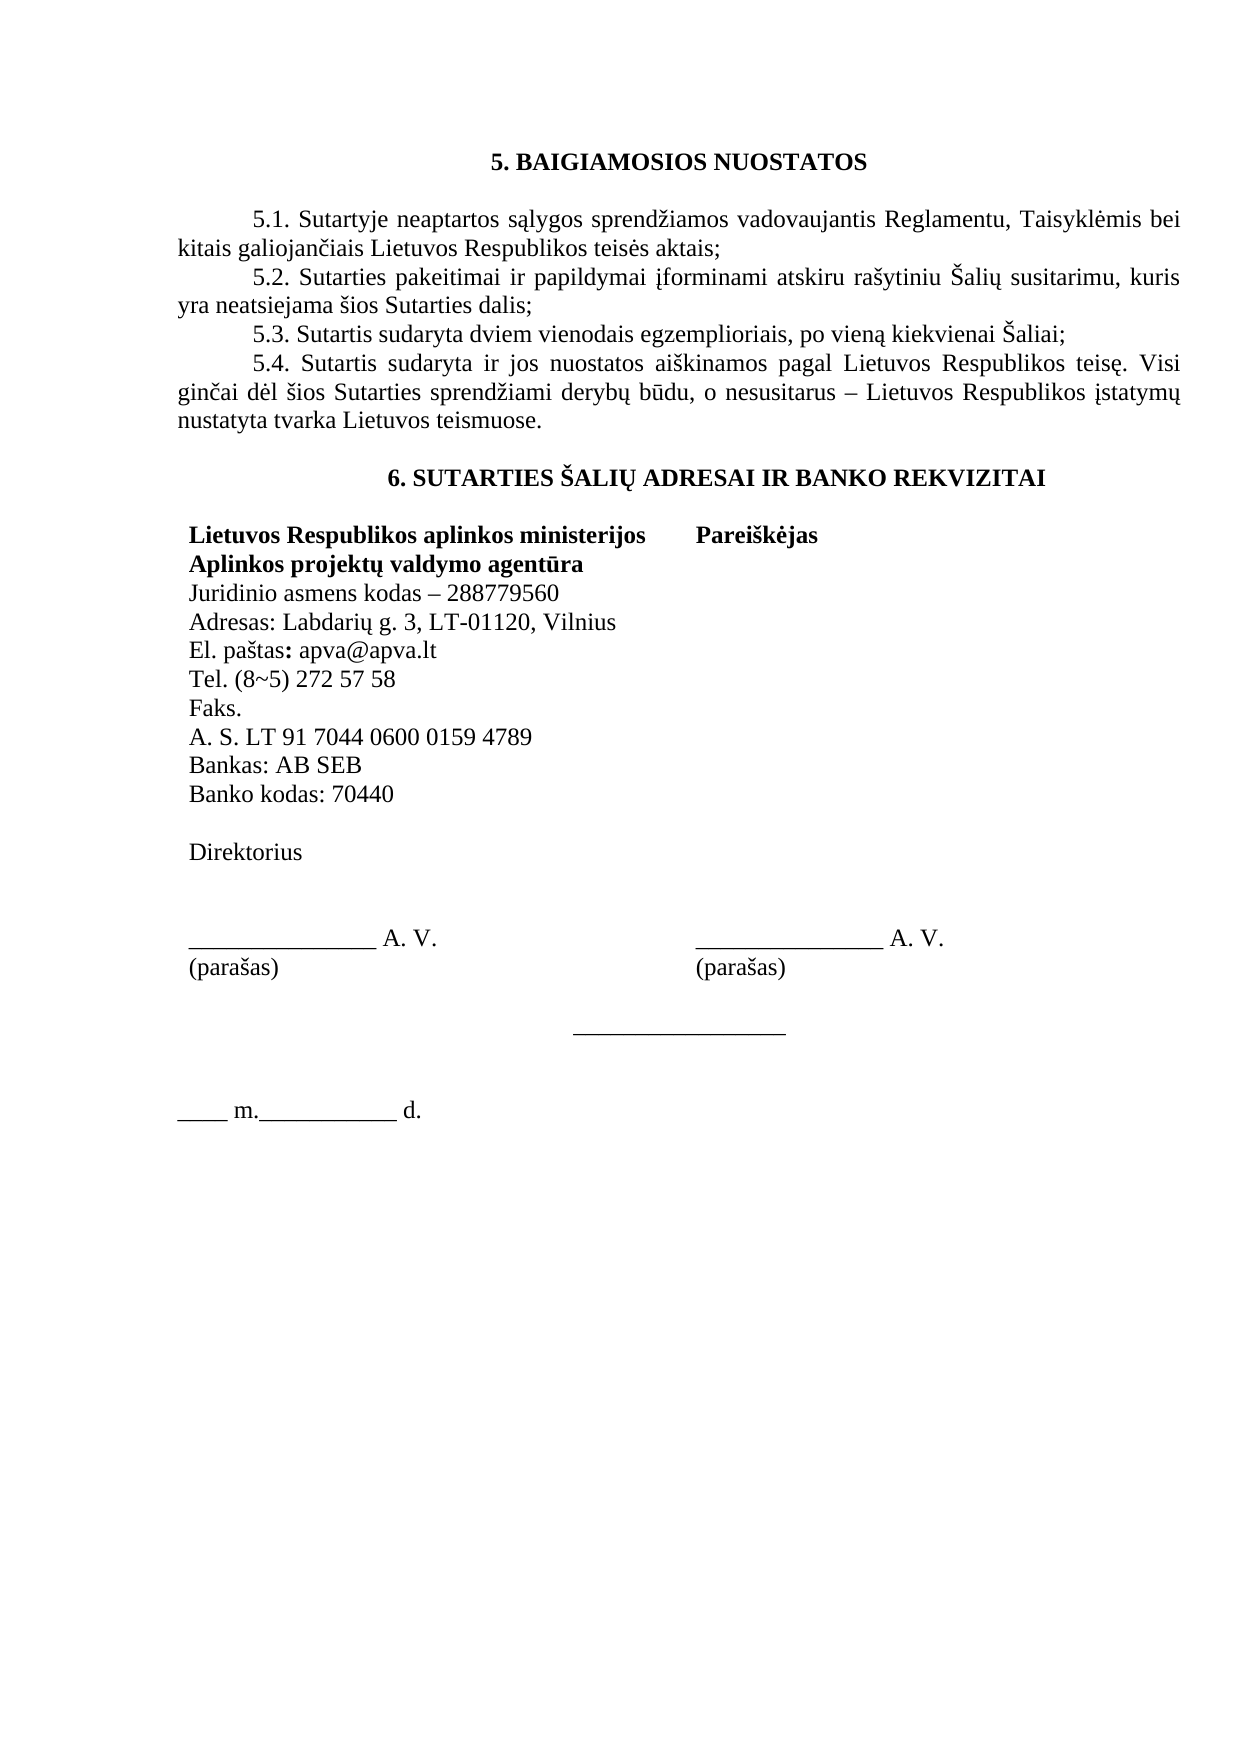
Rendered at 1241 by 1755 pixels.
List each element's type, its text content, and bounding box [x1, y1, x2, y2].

table_cell [684, 578, 1181, 894]
text _________________ [177, 1009, 1181, 1038]
table_cell _______________ A. V. (parašas) [684, 894, 1181, 981]
text 5.4. Sutartis sudaryta ir jos nuostatos aiškinamos pagal Lietuvos Respublikos teisę. Visi ginčai dėl šios Sutarties sprendžiami derybų būdu, o nesusitarus – Lietuvos Respublikos įstatymų nustatyta tvarka Lietuvos teismuose. [177, 348, 1181, 434]
text 5. BAIGIAMOSIOS NUOSTATOS [177, 147, 1181, 176]
table_header Pareiškėjas [684, 521, 1181, 578]
text 5.1. Sutartyje neaptartos sąlygos sprendžiamos vadovaujantis Reglamentu, Taisyklėmis bei kitais galiojančiais Lietuvos Respublikos teisės aktais; [177, 204, 1181, 262]
text 5.3. Sutartis sudaryta dviem vienodais egzemplioriais, po vieną kiekvienai Šaliai; [177, 319, 1181, 348]
text 5.2. Sutarties pakeitimai ir papildymai įforminami atskiru rašytiniu Šalių susitarimu, kuris yra neatsiejama šios Sutarties dalis; [177, 262, 1181, 319]
text ____ m.___________ d. [177, 1096, 1181, 1124]
table_cell _______________ A. V. (parašas) [177, 894, 684, 981]
text 6. SUTARTIES ŠALIŲ ADRESAI IR BANKO REKVIZITAI [177, 463, 1181, 492]
table_header Lietuvos Respublikos aplinkos ministerijos Aplinkos projektų valdymo agentūra [177, 521, 684, 578]
table_cell Juridinio asmens kodas – 288779560 Adresas: Labdarių g. 3, LT-01120, Vilnius El. paštas: apva@apva.lt Tel. (8~5) 272 57 58 Faks. A. S. LT 91 7044 0600 0159 4789 Bankas: AB SEB Banko kodas: 70440 Direktorius [177, 578, 684, 894]
